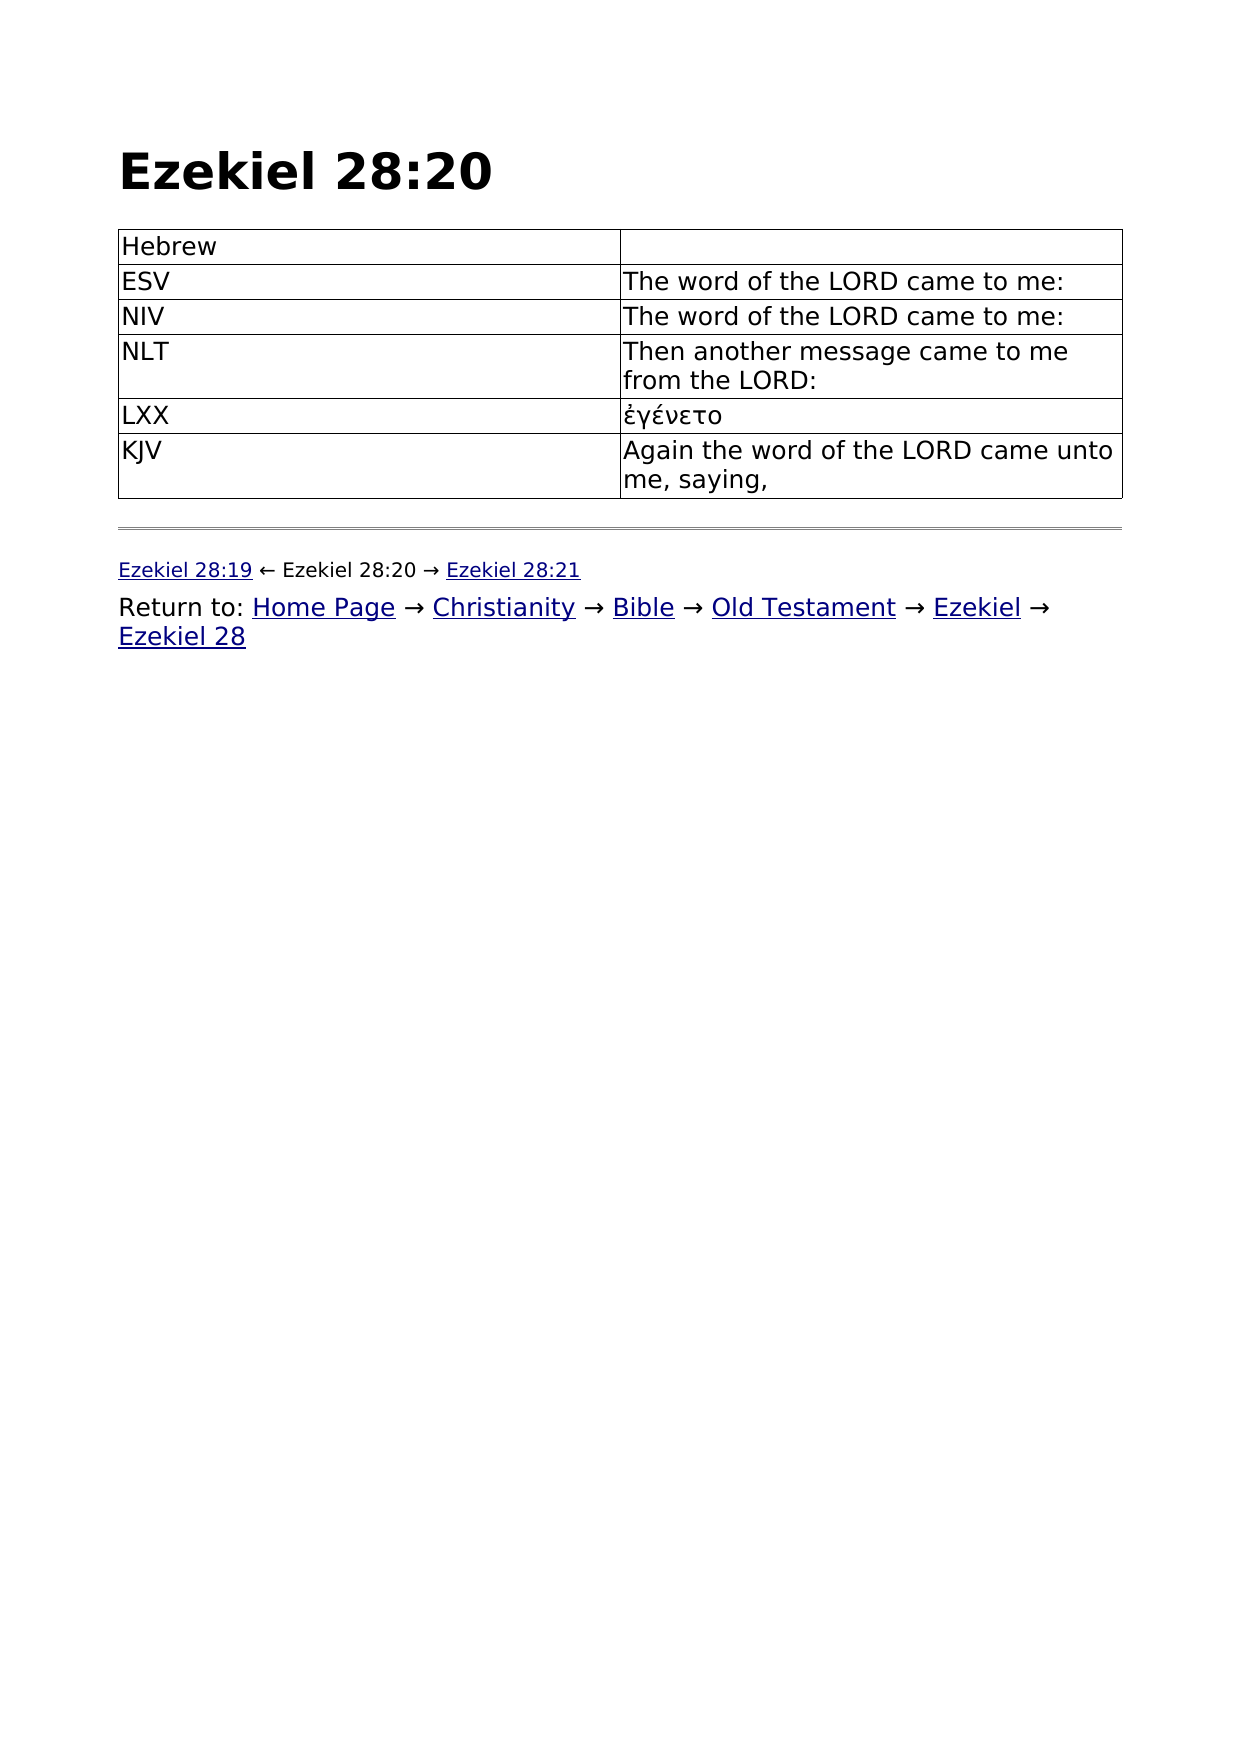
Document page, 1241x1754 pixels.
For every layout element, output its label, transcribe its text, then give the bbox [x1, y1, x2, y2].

text Ezekiel 28:19 ← Ezekiel 28:20 → Ezekiel 28:21 [118, 559, 1122, 593]
text Return to: Home Page → Christianity → Bible → Old Testament → Ezekiel → Ezekiel 28 [118, 593, 1122, 651]
table_cell NLT [119, 335, 620, 398]
table_cell NIV [119, 300, 620, 334]
table_header [621, 230, 1122, 264]
table_header Hebrew [119, 230, 620, 264]
table_cell ESV [119, 265, 620, 299]
table_cell ἐγένετο [621, 399, 1122, 433]
table_cell Then another message came to me from the LORD: [621, 335, 1122, 398]
table_cell The word of the LORD came to me: [621, 265, 1122, 299]
subtitle Ezekiel 28:20 [118, 143, 1122, 201]
table_cell KJV [119, 434, 620, 498]
table_cell The word of the LORD came to me: [621, 300, 1122, 334]
table_cell Again the word of the LORD came unto me, saying, [621, 434, 1122, 498]
table_cell LXX [119, 399, 620, 433]
